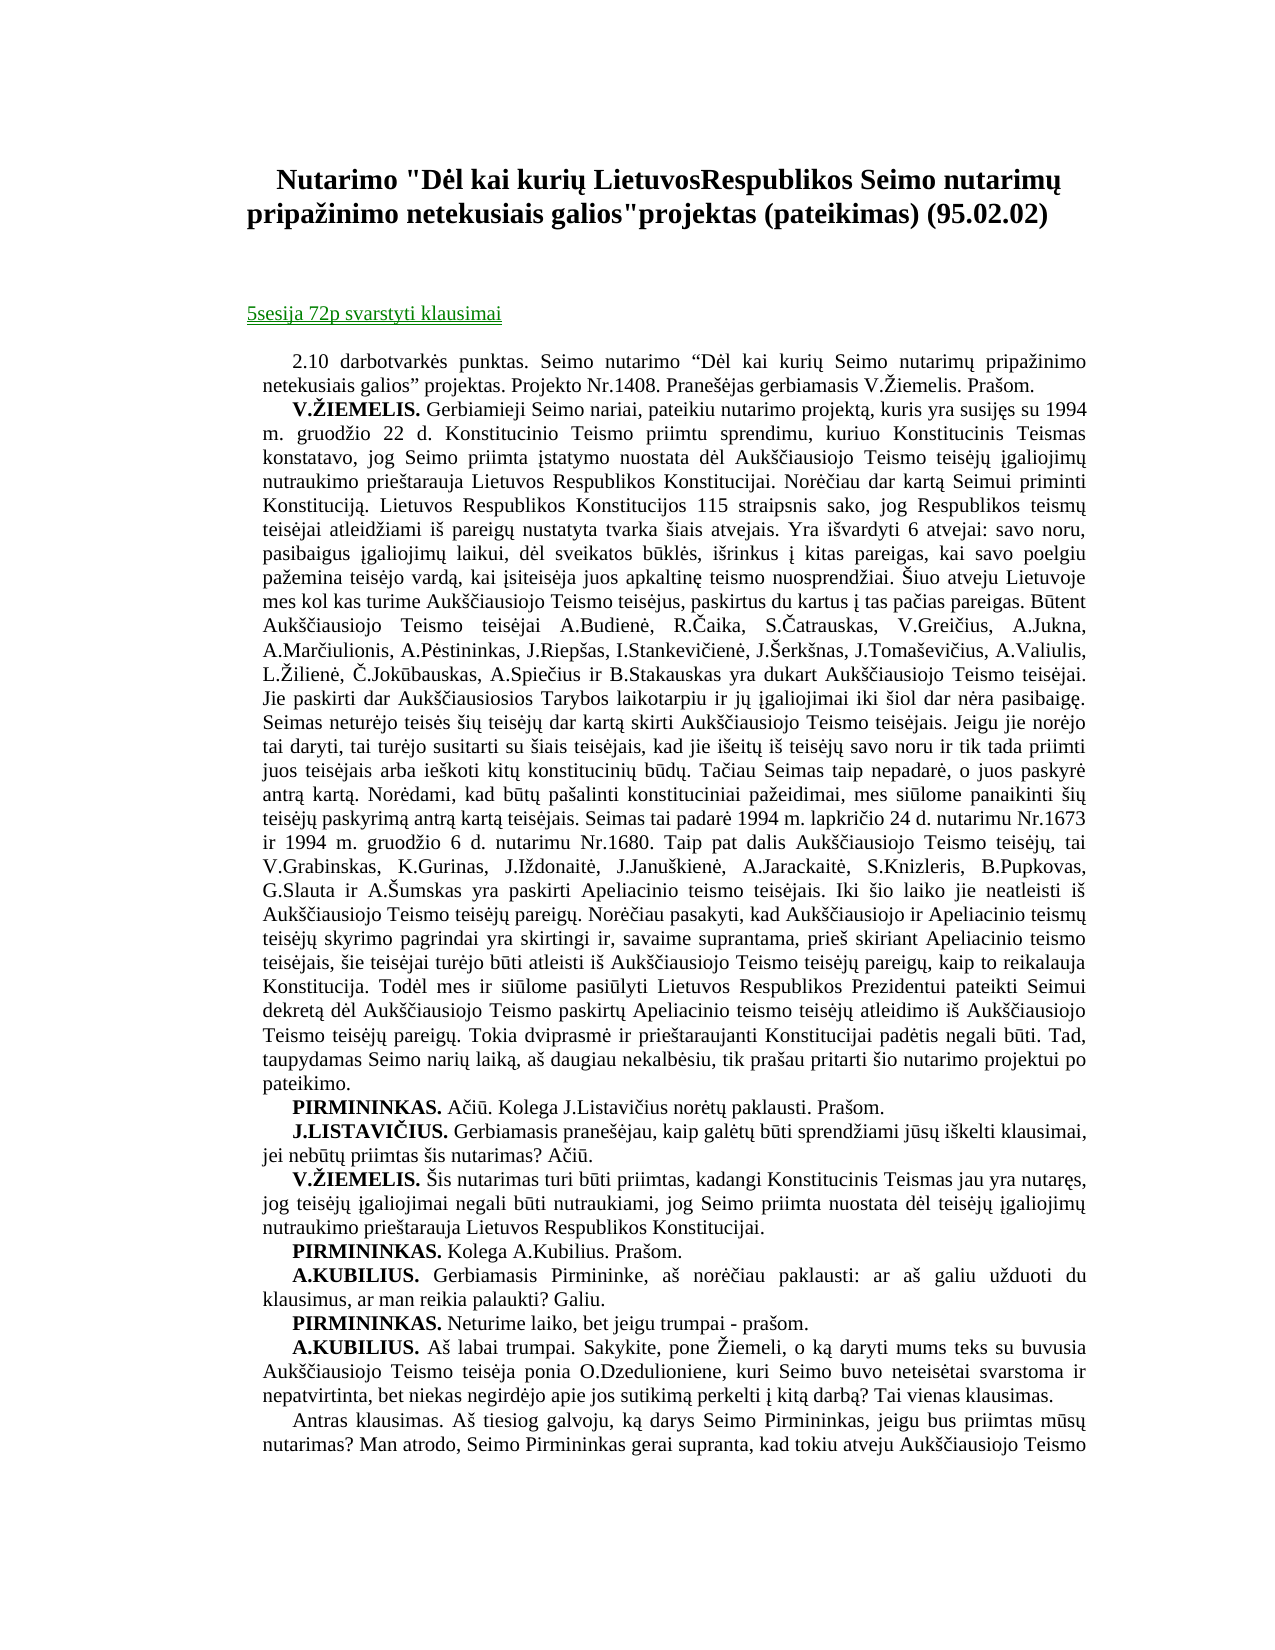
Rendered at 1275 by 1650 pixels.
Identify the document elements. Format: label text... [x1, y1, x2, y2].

text A.KUBILIUS. Aš labai trumpai. Sakykite, pone Žiemeli, o ką daryti mums teks su buvusia Aukščiausiojo Teismo teisėja ponia O.Dzedulioniene, kuri Seimo buvo neteisėtai svarstoma ir nepatvirtinta, bet niekas negirdėjo apie jos sutikimą perkelti į kitą darbą? Tai vienas klausimas. [262, 1335, 1087, 1407]
text PIRMININKAS. Ačiū. Kolega J.Listavičius norėtų paklausti. Prašom. [262, 1095, 1087, 1119]
text 5sesija 72p svarstyti klausimai5sesija72po [247, 301, 1087, 325]
text J.LISTAVIČIUS. Gerbiamasis pranešėjau, kaip galėtų būti sprendžiami jūsų iškelti klausimai, jei nebūtų priimtas šis nutarimas? Ačiū. [262, 1119, 1087, 1167]
text PIRMININKAS. Neturime laiko, bet jeigu trumpai - prašom. [262, 1311, 1087, 1335]
text 2.10 darbotvarkės punktas. Seimo nutarimo “Dėl kai kurių Seimo nutarimų pripažinimo netekusiais galios” projektas. Projekto Nr.1408. Pranešėjas gerbiamasis V.Žiemelis. Prašom. [262, 349, 1087, 397]
text Nutarimo "Dėl kai kurių LietuvosRespublikos Seimo nutarimų pripažinimo netekusiais galios"projektas (pateikimas) (95.02.02) [247, 162, 1087, 229]
text V.ŽIEMELIS. Gerbiamieji Seimo nariai, pateikiu nutarimo projektą, kuris yra susijęs su 1994 m. gruodžio 22 d. Konstitucinio Teismo priimtu sprendimu, kuriuo Konstitucinis Teismas konstatavo, jog Seimo priimta įstatymo nuostata dėl Aukščiausiojo Teismo teisėjų įgaliojimų nutraukimo prieštarauja Lietuvos Respublikos Konstitucijai. Norėčiau dar kartą Seimui priminti Konstituciją. Lietuvos Respublikos Konstitucijos 115 straipsnis sako, jog Respublikos teismų teisėjai atleidžiami iš pareigų nustatyta tvarka šiais atvejais. Yra išvardyti 6 atvejai: savo noru, pasibaigus įgaliojimų laikui, dėl sveikatos būklės, išrinkus į kitas pareigas, kai savo poelgiu pažemina teisėjo vardą, kai įsiteisėja juos apkaltinę teismo nuosprendžiai. Šiuo atveju Lietuvoje mes kol kas turime Aukščiausiojo Teismo teisėjus, paskirtus du kartus į tas pačias pareigas. Būtent Aukščiausiojo Teismo teisėjai A.Budienė, R.Čaika, S.Čatrauskas, V.Greičius, A.Jukna, A.Marčiulionis, A.Pėstininkas, J.Riepšas, I.Stankevičienė, J.Šerkšnas, J.Tomaševičius, A.Valiulis, L.Žilienė, Č.Jokūbauskas, A.Spiečius ir B.Stakauskas yra dukart Aukščiausiojo Teismo teisėjai. Jie paskirti dar Aukščiausiosios Tarybos laikotarpiu ir jų įgaliojimai iki šiol dar nėra pasibaigę. Seimas neturėjo teisės šių teisėjų dar kartą skirti Aukščiausiojo Teismo teisėjais. Jeigu jie norėjo tai daryti, tai turėjo susitarti su šiais teisėjais, kad jie išeitų iš teisėjų savo noru ir tik tada priimti juos teisėjais arba ieškoti kitų konstitucinių būdų. Tačiau Seimas taip nepadarė, o juos paskyrė antrą kartą. Norėdami, kad būtų pašalinti konstituciniai pažeidimai, mes siūlome panaikinti šių teisėjų paskyrimą antrą kartą teisėjais. Seimas tai padarė 1994 m. lapkričio 24 d. nutarimu Nr.1673 ir 1994 m. gruodžio 6 d. nutarimu Nr.1680. Taip pat dalis Aukščiausiojo Teismo teisėjų, tai V.Grabinskas, K.Gurinas, J.Iždonaitė, J.Januškienė, A.Jarackaitė, S.Knizleris, B.Pupkovas, G.Slauta ir A.Šumskas yra paskirti Apeliacinio teismo teisėjais. Iki šio laiko jie neatleisti iš Aukščiausiojo Teismo teisėjų pareigų. Norėčiau pasakyti, kad Aukščiausiojo ir Apeliacinio teismų teisėjų skyrimo pagrindai yra skirtingi ir, savaime suprantama, prieš skiriant Apeliacinio teismo teisėjais, šie teisėjai turėjo būti atleisti iš Aukščiausiojo Teismo teisėjų pareigų, kaip to reikalauja Konstitucija. Todėl mes ir siūlome pasiūlyti Lietuvos Respublikos Prezidentui pateikti Seimui dekretą dėl Aukščiausiojo Teismo paskirtų Apeliacinio teismo teisėjų atleidimo iš Aukščiausiojo Teismo teisėjų pareigų. Tokia dviprasmė ir prieštaraujanti Konstitucijai padėtis negali būti. Tad, taupydamas Seimo narių laiką, aš daugiau nekalbėsiu, tik prašau pritarti šio nutarimo projektui po pateikimo. [262, 397, 1087, 1095]
text A.KUBILIUS. Gerbiamasis Pirmininke, aš norėčiau paklausti: ar aš galiu užduoti du klausimus, ar man reikia palaukti? Galiu. [262, 1263, 1087, 1311]
text Antras klausimas. Aš tiesiog galvoju, ką darys Seimo Pirmininkas, jeigu bus priimtas mūsų nutarimas? Man atrodo, Seimo Pirmininkas gerai supranta, kad tokiu atveju Aukščiausiojo Teismo [262, 1407, 1087, 1456]
text V.ŽIEMELIS. Šis nutarimas turi būti priimtas, kadangi Konstitucinis Teismas jau yra nutaręs, jog teisėjų įgaliojimai negali būti nutraukiami, jog Seimo priimta nuostata dėl teisėjų įgaliojimų nutraukimo prieštarauja Lietuvos Respublikos Konstitucijai. [262, 1167, 1087, 1239]
text PIRMININKAS. Kolega A.Kubilius. Prašom. [262, 1239, 1087, 1263]
